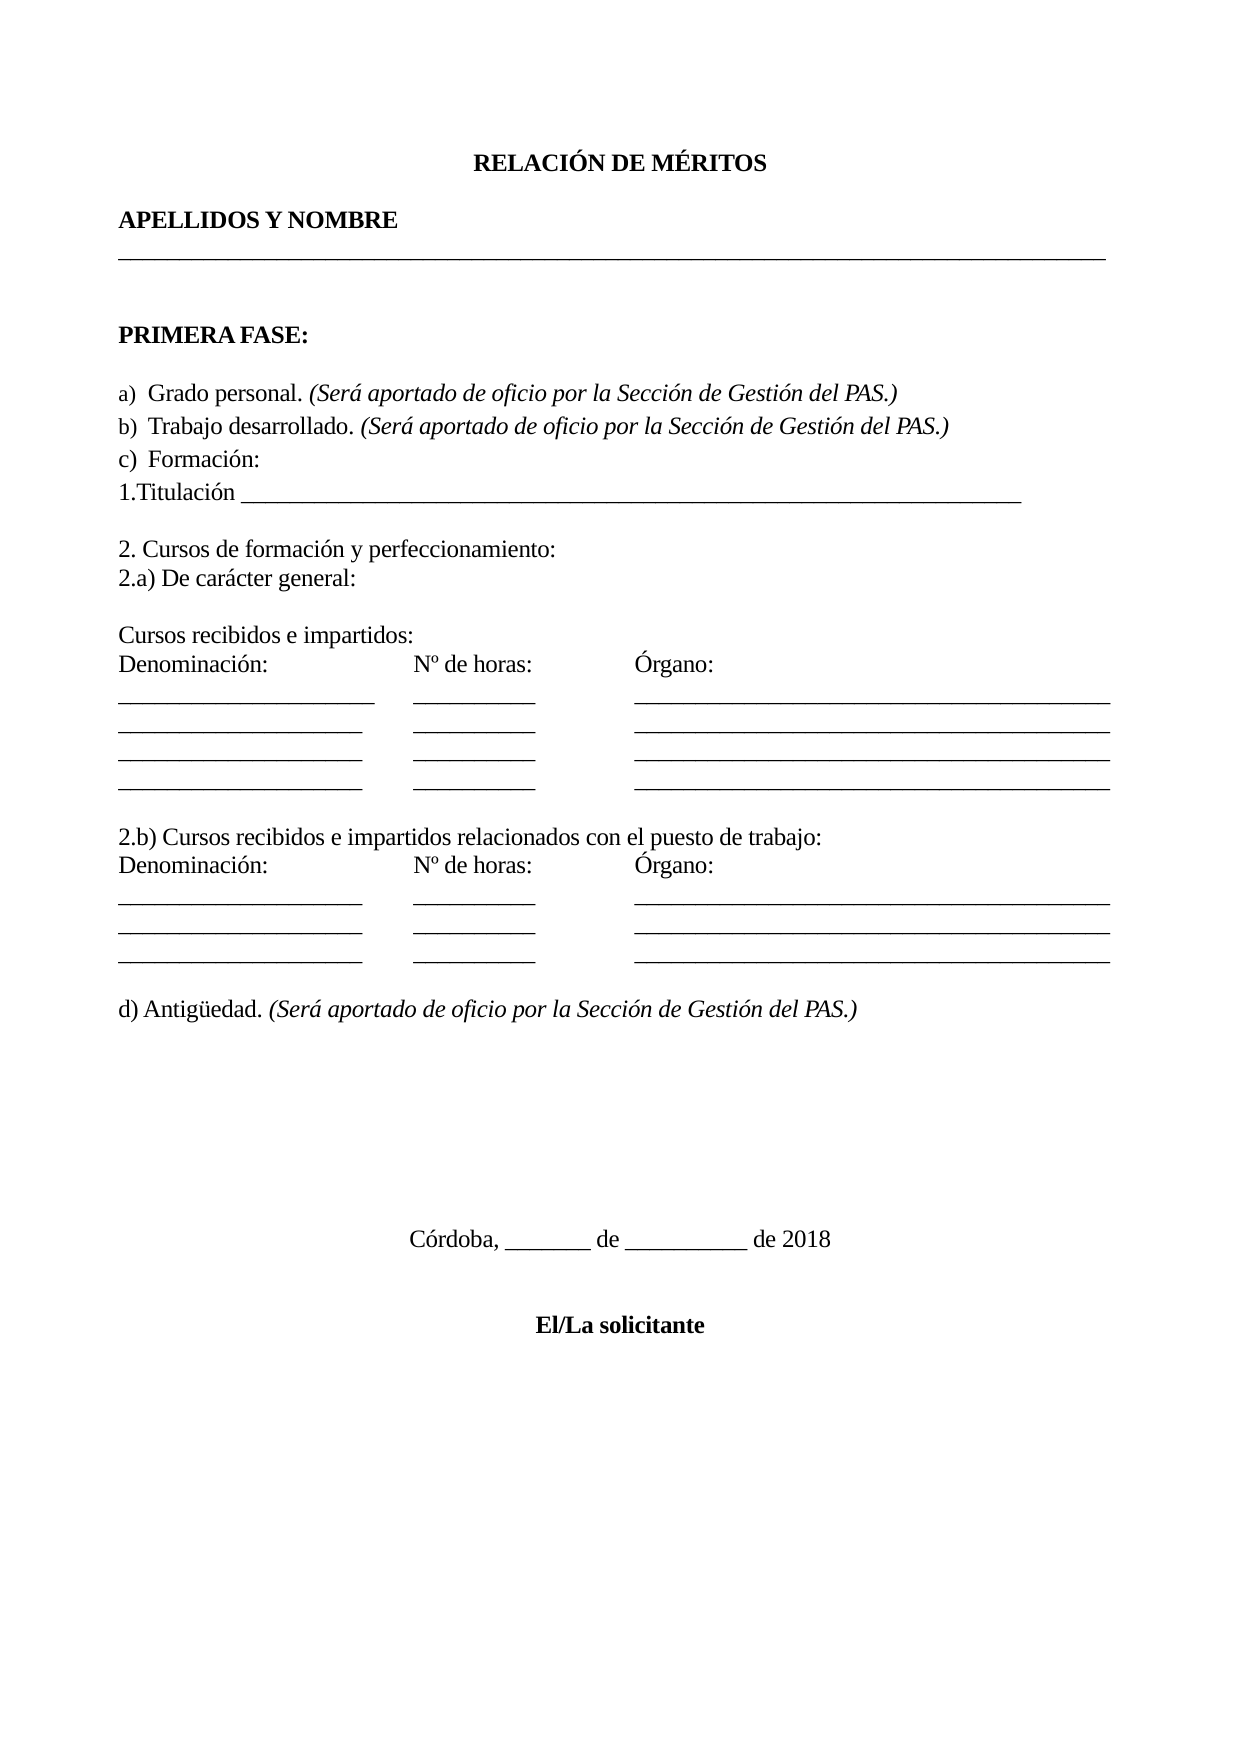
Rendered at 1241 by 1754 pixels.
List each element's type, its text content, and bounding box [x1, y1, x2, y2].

text 2.b) Cursos recibidos e impartidos relacionados con el puesto de trabajo: [118, 822, 1122, 851]
text d) Antigüedad. (Será aportado de oficio por la Sección de Gestión del PAS.) [118, 994, 1122, 1023]
text ____________________ __________ _______________________________________ [118, 736, 1122, 764]
text Córdoba, _______ de __________ de 2018 [118, 1224, 1122, 1253]
text PRIMERA FASE: [118, 320, 1122, 349]
text ____________________ __________ _______________________________________ [118, 908, 1122, 937]
text 2.a) De carácter general: [118, 563, 1122, 592]
list Grado personal. (Será aportado de oficio por la Sección de Gestión del PAS.) [118, 378, 1122, 406]
list Formación: [118, 444, 1122, 472]
text _____________________ __________ _______________­­________________________ [118, 678, 1122, 707]
text ____________________ __________ _______________________________________ [118, 879, 1122, 908]
text ____________________ __________ _______________________________________ [118, 937, 1122, 966]
text 1.Titulación ________________________________________________________________ [118, 477, 1122, 506]
text Denominación: Nº de horas: Órgano: [118, 649, 1122, 678]
text Denominación: Nº de horas: Órgano: [118, 851, 1122, 879]
text Cursos recibidos e impartidos: [118, 621, 1122, 649]
text El/La solicitante [118, 1311, 1122, 1339]
text ____________________ __________ _______________________________________ [118, 707, 1122, 736]
list Trabajo desarrollado. (Será aportado de oficio por la Sección de Gestión del PAS.) [118, 411, 1122, 439]
text 2. Cursos de formación y perfeccionamiento: [118, 534, 1122, 563]
text RELACIÓN DE MÉRITOS [118, 148, 1122, 176]
text ____________________ __________ _______________________________________ [118, 764, 1122, 793]
text APELLIDOS Y NOMBRE _________________________________________________________________________________ [118, 205, 1122, 263]
